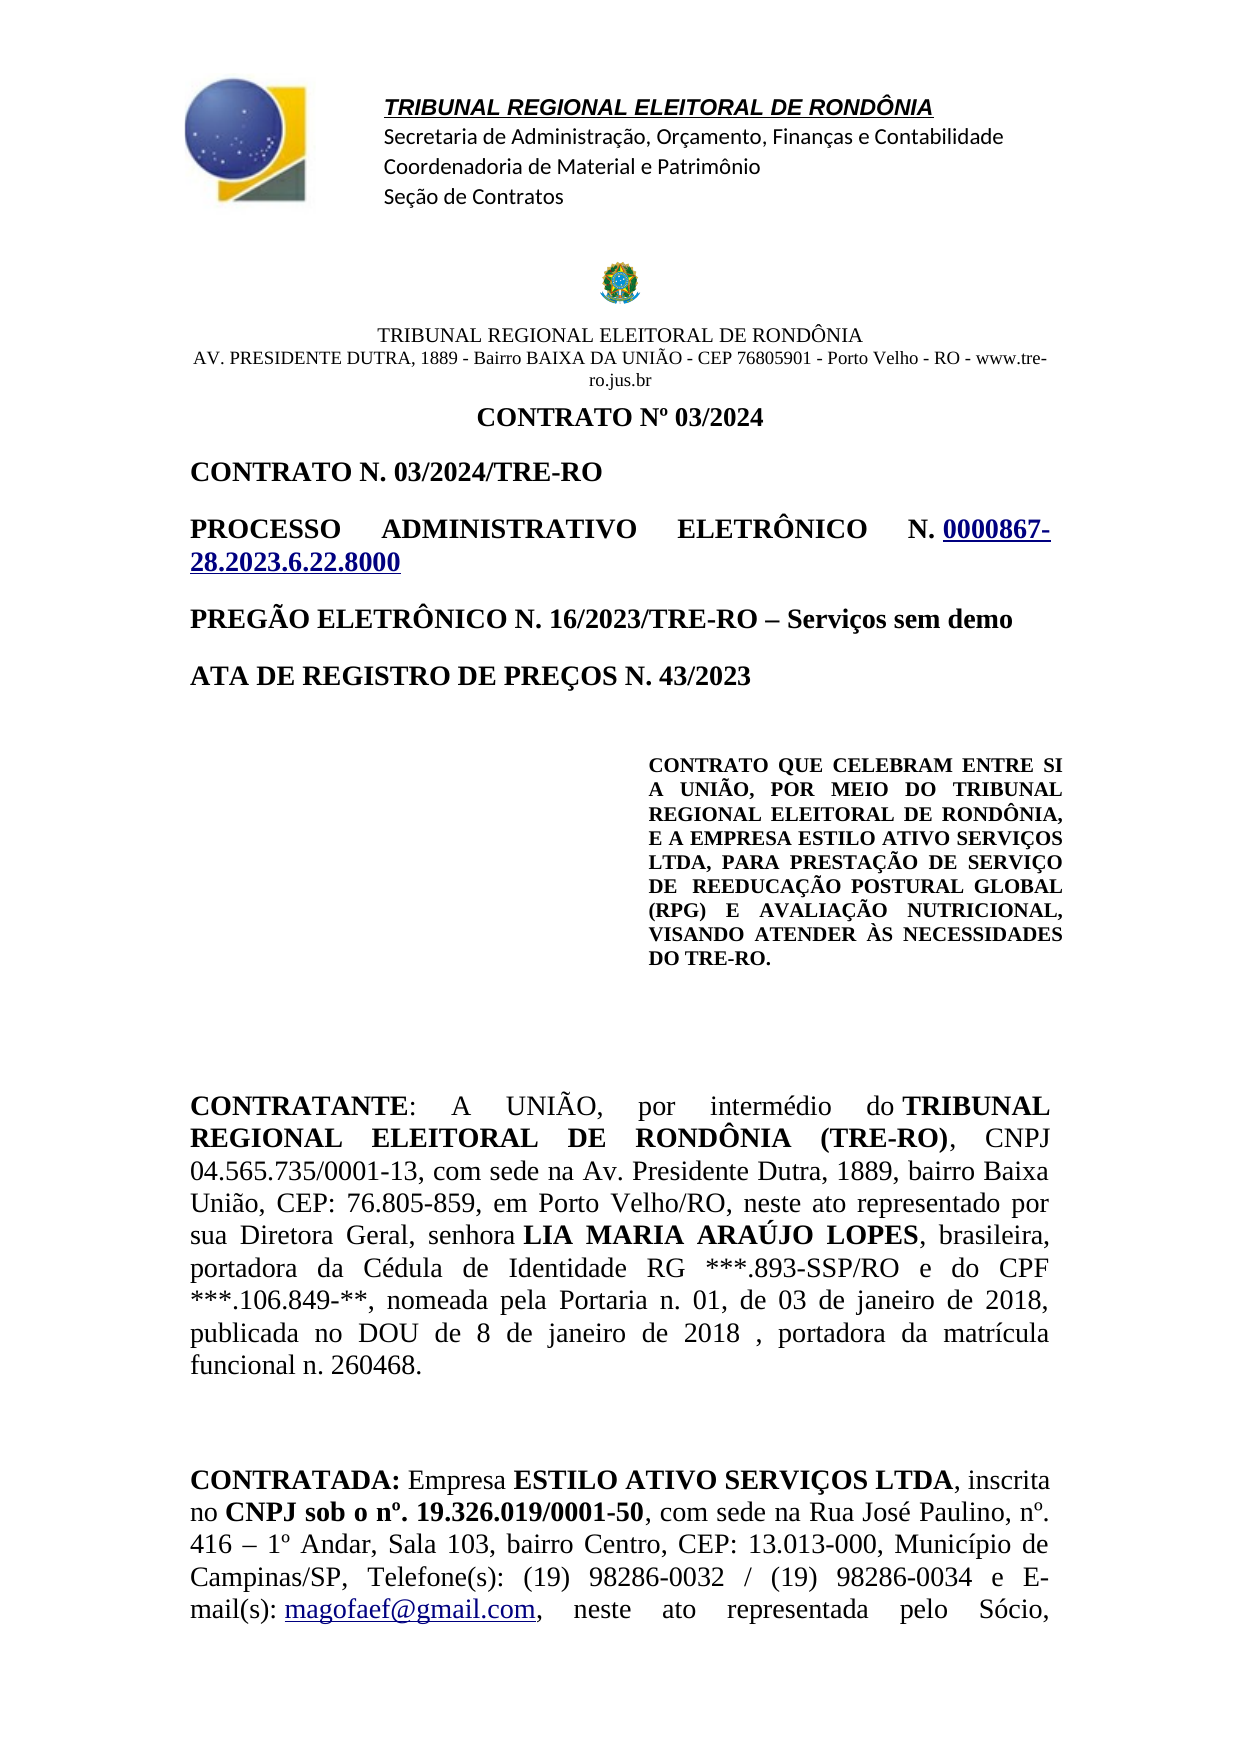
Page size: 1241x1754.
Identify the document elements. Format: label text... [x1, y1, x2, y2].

text CONTRATANTE: A UNIÃO, por intermédio do TRIBUNAL REGIONAL ELEITORAL DE RONDÔNIA (TRE-RO), CNPJ 04.565.735/0001-13, com sede na Av. Presidente Dutra, 1889, bairro Baixa União, CEP: 76.805-859, em Porto Velho/RO, neste ato representado por sua Diretora Geral, senhora LIA MARIA ARAÚJO LOPES, brasileira, portadora da Cédula de Identidade RG ***.893-SSP/RO e do CPF ***.106.849-**, nomeada pela Portaria n. 01, de 03 de janeiro de 2018, publicada no DOU de 8 de janeiro de 2018 , portadora da matrícula funcional n. 260468. [190, 1089, 1051, 1380]
text CONTRATADA: Empresa ESTILO ATIVO SERVIÇOS LTDA, inscrita no CNPJ sob o nº. 19.326.019/0001-50, com sede na Rua José Paulino, nº. 416 – 1º Andar, Sala 103, bairro Centro, CEP: 13.013-000, Município de Campinas/SP, Telefone(s): (19) 98286-0032 / (19) 98286-0034 e E-mail(s): magofaef@gmail.com, neste ato representada pelo Sócio, [190, 1463, 1051, 1625]
text CONTRATO N. 03/2024/TRE-RO [190, 455, 1051, 487]
text PREGÃO ELETRÔNICO N. 16/2023/TRE-RO – Serviços sem demo [190, 602, 1051, 634]
text CONTRATO QUE CELEBRAM ENTRE SI A UNIÃO, POR MEIO DO TRIBUNAL REGIONAL ELEITORAL DE RONDÔNIA, E A EMPRESA ESTILO ATIVO SERVIÇOS LTDA, PARA PRESTAÇÃO DE SERVIÇO DE REEDUCAÇÃO POSTURAL GLOBAL (RPG) E AVALIAÇÃO NUTRICIONAL, VISANDO ATENDER ÀS NECESSIDADES DO TRE-RO. [648, 753, 1063, 970]
text CONTRATO Nº 03/2024 [177, 401, 1063, 432]
text PROCESSO ADMINISTRATIVO ELETRÔNICO N. 0000867-28.2023.6.22.8000 [190, 512, 1051, 577]
text ATA DE REGISTRO DE PREÇOS N. 43/2023 [190, 659, 1051, 692]
text AV. PRESIDENTE DUTRA, 1889 - Bairro BAIXA DA UNIÃO - CEP 76805901 - Porto Velho - RO - www.tre-ro.jus.br [177, 347, 1063, 390]
text TRIBUNAL REGIONAL ELEITORAL DE RONDÔNIA [177, 323, 1063, 347]
